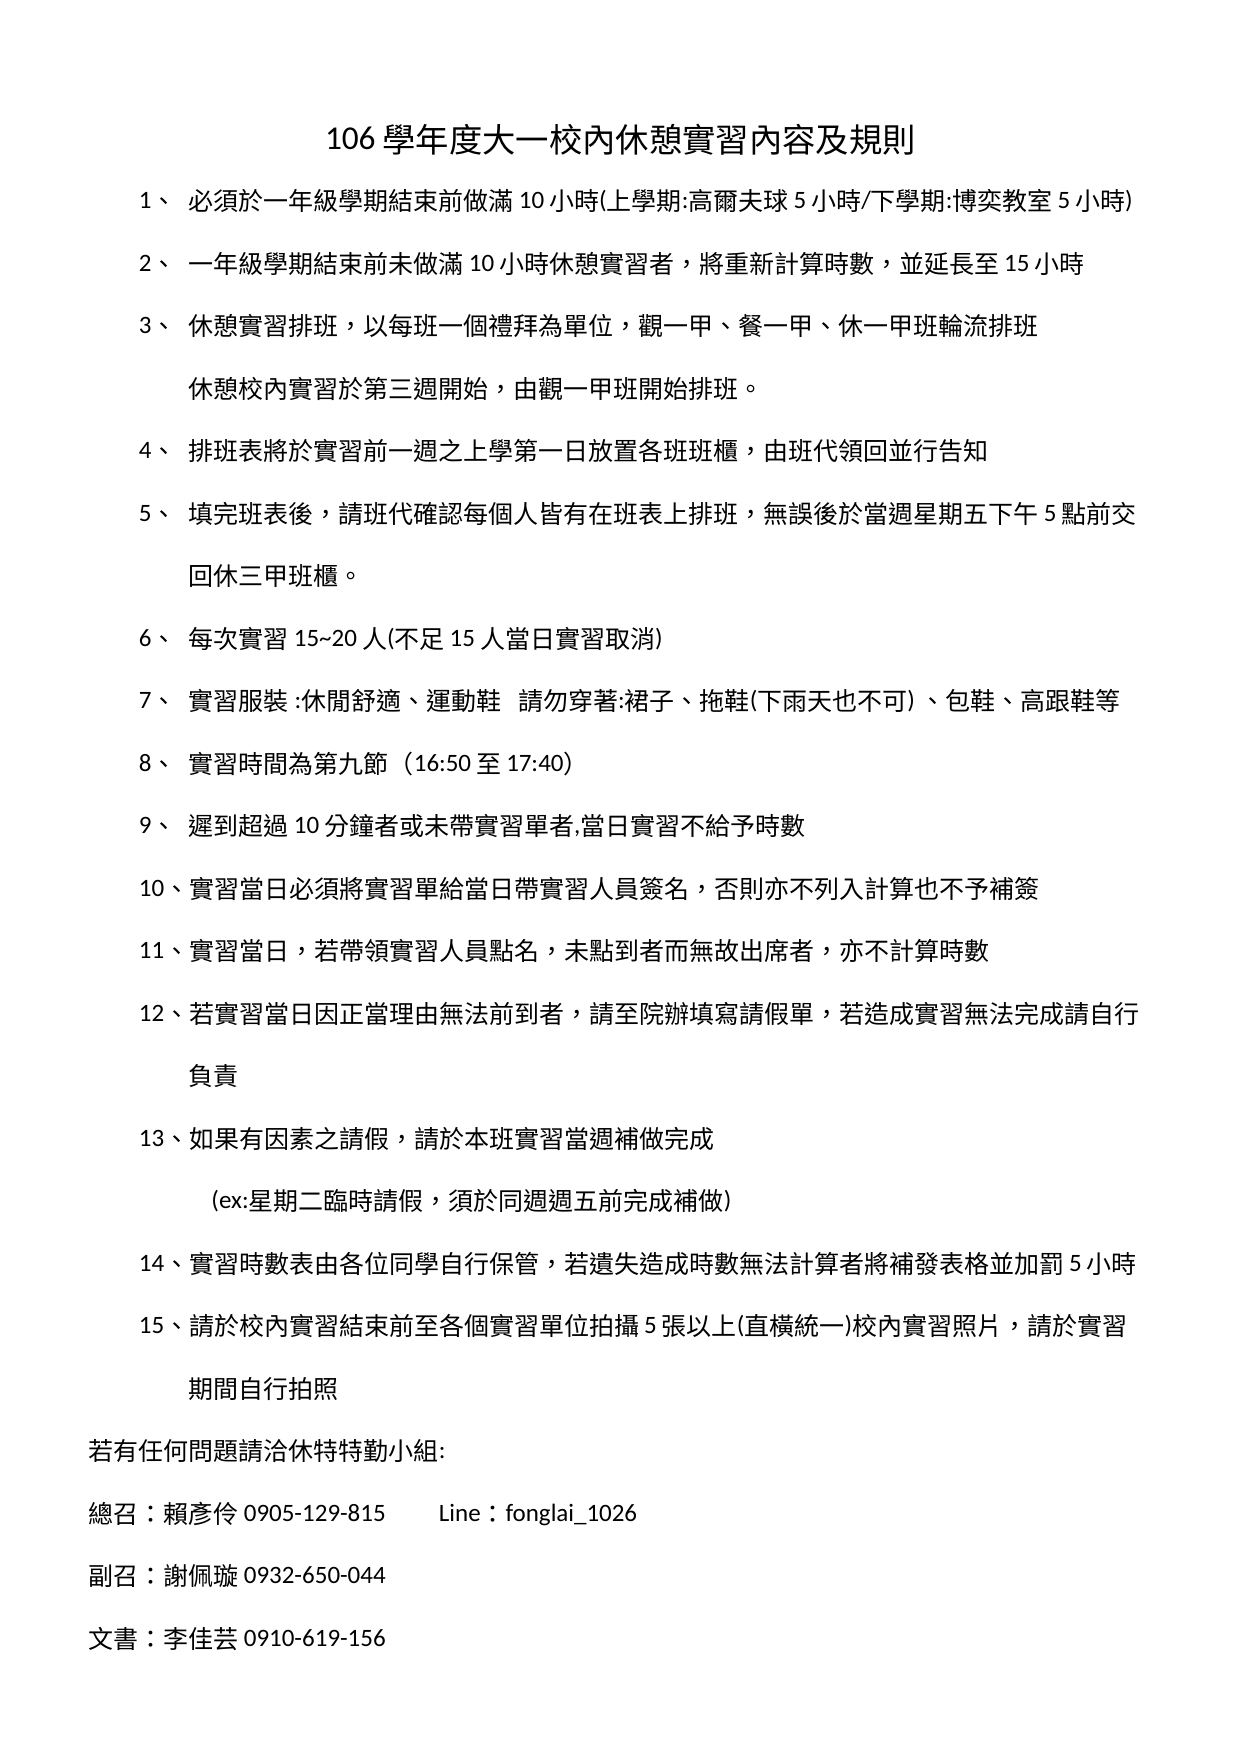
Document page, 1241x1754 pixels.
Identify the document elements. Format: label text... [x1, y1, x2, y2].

text 總召：賴彥伶0905-129-815 Line：fonglai_1026 [89, 1471, 1152, 1533]
list 實習當日，若帶領實習人員點名，未點到者而無故出席者，亦不計算時數 [139, 908, 1152, 971]
list 每次實習15~20人(不足15人當日實習取消) [139, 596, 1152, 658]
text 若有任何問題請洽休特特勤小組: [89, 1408, 1152, 1471]
list 實習時數表由各位同學自行保管，若遺失造成時數無法計算者將補發表格並加罰5小時 [139, 1221, 1152, 1283]
list 一年級學期結束前未做滿10小時休憩實習者，將重新計算時數，並延長至15小時 [139, 221, 1152, 283]
list 遲到超過10分鐘者或未帶實習單者,當日實習不給予時數 [139, 783, 1152, 846]
list 排班表將於實習前一週之上學第一日放置各班班櫃，由班代領回並行告知 [139, 408, 1152, 471]
list 填完班表後，請班代確認每個人皆有在班表上排班，無誤後於當週星期五下午5點前交回休三甲班櫃。 [139, 471, 1152, 596]
list 實習時間為第九節（16:50至17:40） [139, 721, 1152, 783]
text 文書：李佳芸0910-619-156 [89, 1596, 1152, 1658]
list 實習當日必須將實習單給當日帶實習人員簽名，否則亦不列入計算也不予補簽 [139, 846, 1152, 908]
list 若實習當日因正當理由無法前到者，請至院辦填寫請假單，若造成實習無法完成請自行負責 [139, 971, 1152, 1096]
list 休憩實習排班，以每班一個禮拜為單位，觀一甲、餐一甲、休一甲班輪流排班 休憩校內實習於第三週開始，由觀一甲班開始排班。 [139, 283, 1152, 408]
text 106學年度大一校內休憩實習內容及規則 [89, 96, 1152, 158]
text 副召：謝佩璇0932-650-044 [89, 1533, 1152, 1596]
list 請於校內實習結束前至各個實習單位拍攝5張以上(直橫統一)校內實習照片，請於實習期間自行拍照 [139, 1283, 1152, 1408]
list 必須於一年級學期結束前做滿10小時(上學期:高爾夫球5小時/下學期:博奕教室5小時) [139, 158, 1152, 221]
list 實習服裝 :休閒舒適、運動鞋 請勿穿著:裙子、拖鞋(下雨天也不可) 、包鞋、高跟鞋等 [139, 658, 1152, 721]
list 如果有因素之請假，請於本班實習當週補做完成 (ex:星期二臨時請假，須於同週週五前完成補做) [139, 1096, 1152, 1221]
